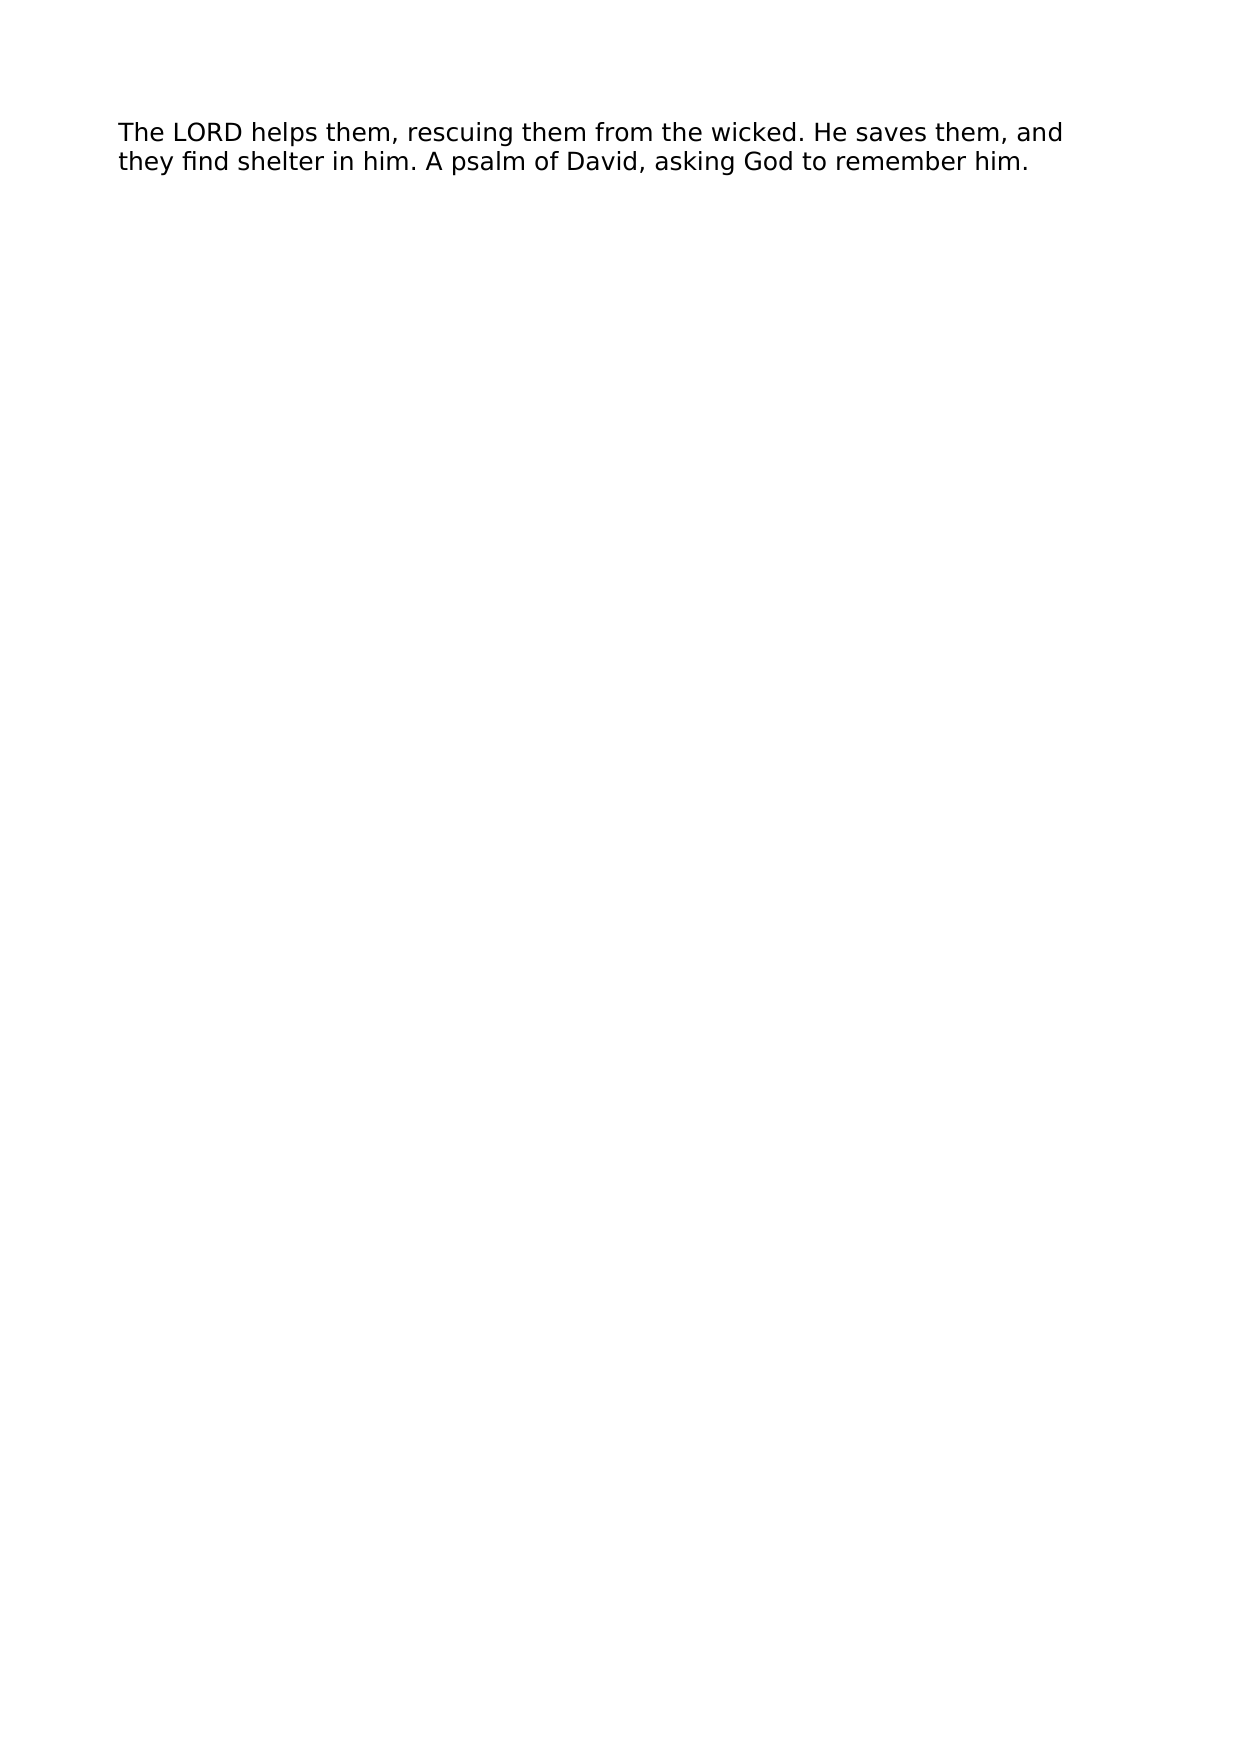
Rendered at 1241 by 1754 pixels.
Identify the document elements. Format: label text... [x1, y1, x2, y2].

text The LORD helps them, rescuing them from the wicked. He saves them, and they find shelter in him. A psalm of David, asking God to remember him. [118, 118, 1122, 176]
